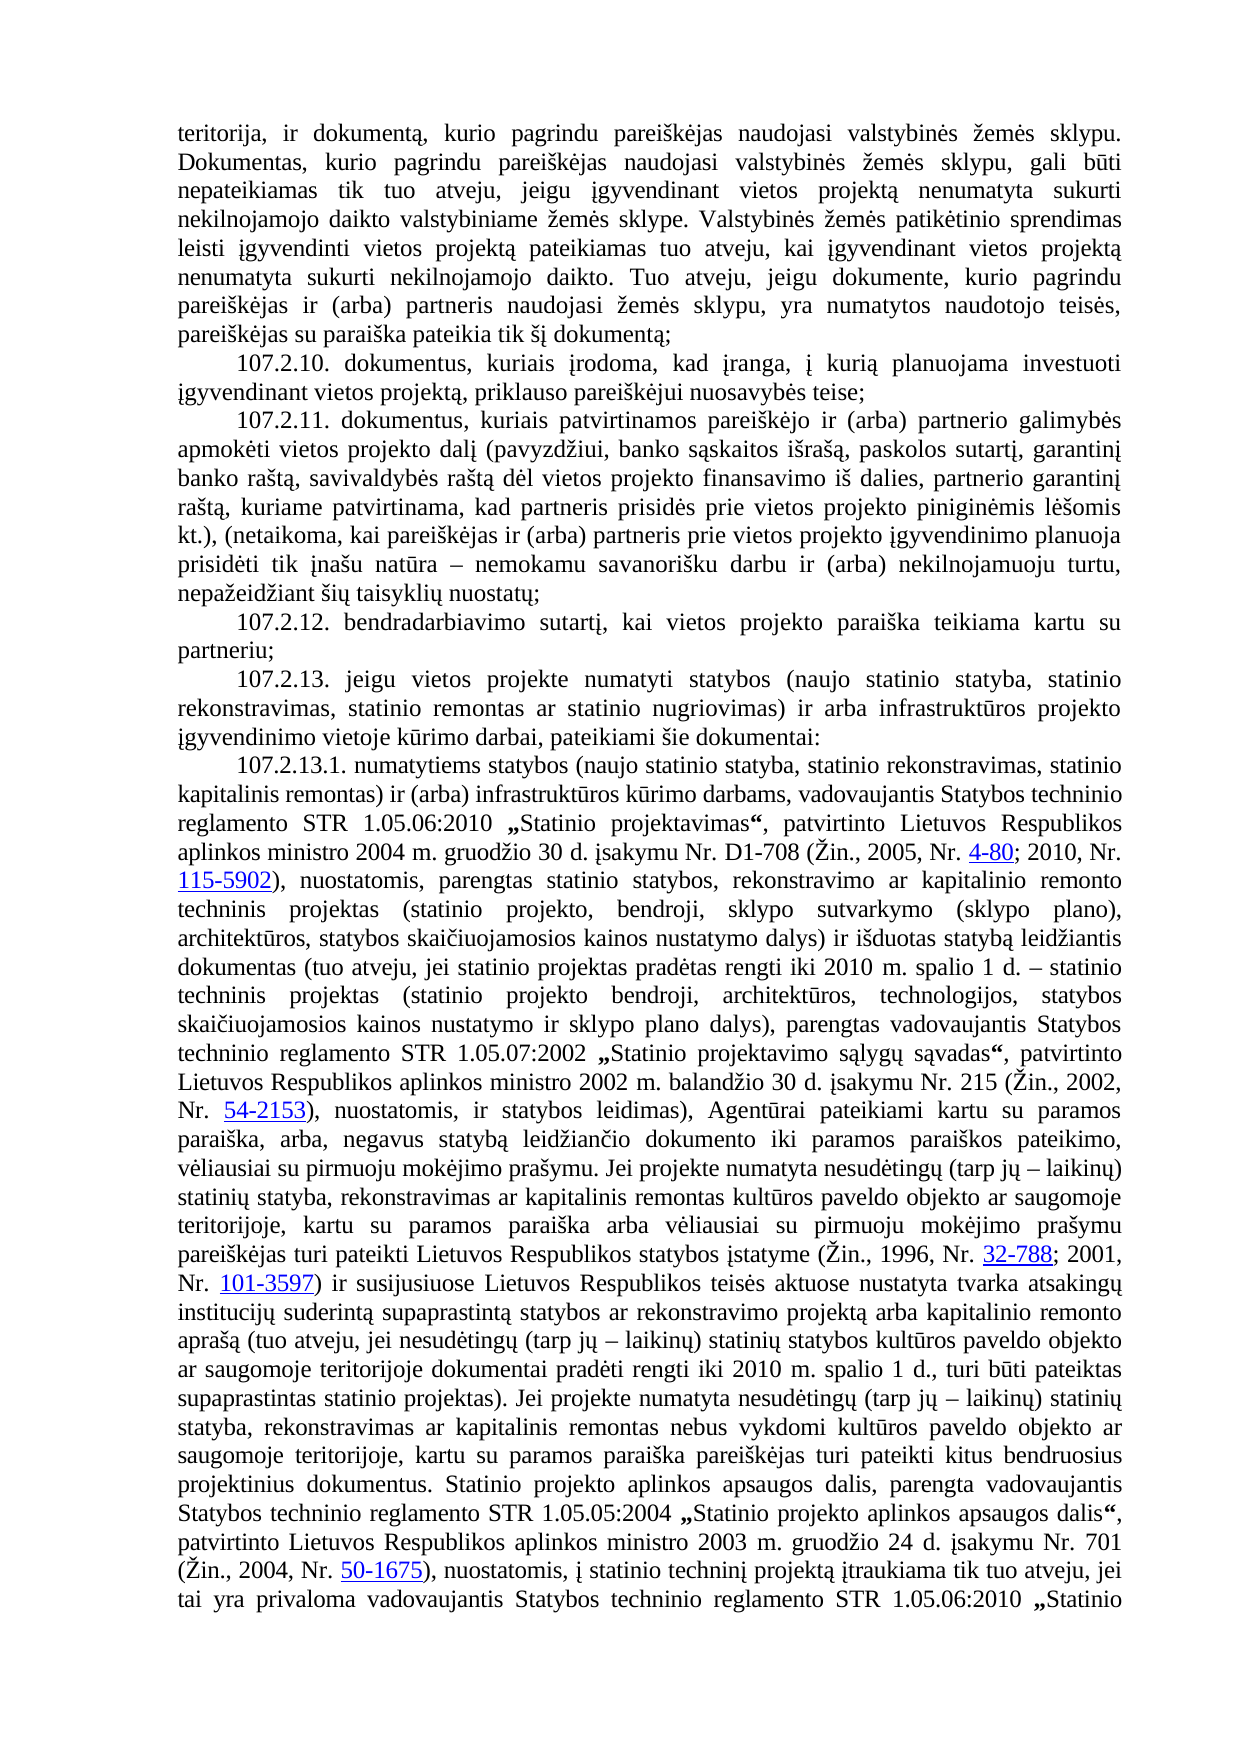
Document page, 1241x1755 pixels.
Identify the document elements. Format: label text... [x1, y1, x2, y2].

text 107.2.10. dokumentus, kuriais įrodoma, kad įranga, į kurią planuojama investuoti įgyvendinant vietos projektą, priklauso pareiškėjui nuosavybės teise; [177, 348, 1122, 406]
text 107.2.13.1. numatytiems statybos (naujo statinio statyba, statinio rekonstravimas, statinio kapitalinis remontas) ir (arba) infrastruktūros kūrimo darbams, vadovaujantis Statybos techninio reglamento STR 1.05.06:2010 „Statinio projektavimas“, patvirtinto Lietuvos Respublikos aplinkos ministro 2004 m. gruodžio 30 d. įsakymu Nr. D1-708 (Žin., 2005, Nr. 4-80; 2010, Nr. 115-5902), nuostatomis, parengtas statinio statybos, rekonstravimo ar kapitalinio remonto techninis projektas (statinio projekto, bendroji, sklypo sutvarkymo (sklypo plano), architektūros, statybos skaičiuojamosios kainos nustatymo dalys) ir išduotas statybą leidžiantis dokumentas (tuo atveju, jei statinio projektas pradėtas rengti iki 2010 m. spalio 1 d. – statinio techninis projektas (statinio projekto bendroji, architektūros, technologijos, statybos skaičiuojamosios kainos nustatymo ir sklypo plano dalys), parengtas vadovaujantis Statybos techninio reglamento STR 1.05.07:2002 „Statinio projektavimo sąlygų sąvadas“, patvirtinto Lietuvos Respublikos aplinkos ministro 2002 m. balandžio 30 d. įsakymu Nr. 215 (Žin., 2002, Nr. 54-2153), nuostatomis, ir statybos leidimas), Agentūrai pateikiami kartu su paramos paraiška, arba, negavus statybą leidžiančio dokumento iki paramos paraiškos pateikimo, vėliausiai su pirmuoju mokėjimo prašymu. Jei projekte numatyta nesudėtingų (tarp jų – laikinų) statinių statyba, rekonstravimas ar kapitalinis remontas kultūros paveldo objekto ar saugomoje teritorijoje, kartu su paramos paraiška arba vėliausiai su pirmuoju mokėjimo prašymu pareiškėjas turi pateikti Lietuvos Respublikos statybos įstatyme (Žin., 1996, Nr. 32-788; 2001, Nr. 101-3597) ir susijusiuose Lietuvos Respublikos teisės aktuose nustatyta tvarka atsakingų institucijų suderintą supaprastintą statybos ar rekonstravimo projektą arba kapitalinio remonto aprašą (tuo atveju, jei nesudėtingų (tarp jų – laikinų) statinių statybos kultūros paveldo objekto ar saugomoje teritorijoje dokumentai pradėti rengti iki 2010 m. spalio 1 d., turi būti pateiktas supaprastintas statinio projektas). Jei projekte numatyta nesudėtingų (tarp jų – laikinų) statinių statyba, rekonstravimas ar kapitalinis remontas nebus vykdomi kultūros paveldo objekto ar saugomoje teritorijoje, kartu su paramos paraiška pareiškėjas turi pateikti kitus bendruosius projektinius dokumentus. Statinio projekto aplinkos apsaugos dalis, parengta vadovaujantis Statybos techninio reglamento STR 1.05.05:2004 „Statinio projekto aplinkos apsaugos dalis“, patvirtinto Lietuvos Respublikos aplinkos ministro 2003 m. gruodžio 24 d. įsakymu Nr. 701 (Žin., 2004, Nr. 50-1675), nuostatomis, į statinio techninį projektą įtraukiama tik tuo atveju, jei tai yra privaloma vadovaujantis Statybos techninio reglamento STR 1.05.06:2010 „Statinio [177, 751, 1122, 1613]
text 107.2.11. dokumentus, kuriais patvirtinamos pareiškėjo ir (arba) partnerio galimybės apmokėti vietos projekto dalį (pavyzdžiui, banko sąskaitos išrašą, paskolos sutartį, garantinį banko raštą, savivaldybės raštą dėl vietos projekto finansavimo iš dalies, partnerio garantinį raštą, kuriame patvirtinama, kad partneris prisidės prie vietos projekto piniginėmis lėšomis kt.), (netaikoma, kai pareiškėjas ir (arba) partneris prie vietos projekto įgyvendinimo planuoja prisidėti tik įnašu natūra – nemokamu savanorišku darbu ir (arba) nekilnojamuoju turtu, nepažeidžiant šių taisyklių nuostatų; [177, 406, 1122, 607]
text 107.2.13. jeigu vietos projekte numatyti statybos (naujo statinio statyba, statinio rekonstravimas, statinio remontas ar statinio nugriovimas) ir arba infrastruktūros projekto įgyvendinimo vietoje kūrimo darbai, pateikiami šie dokumentai: [177, 664, 1122, 751]
text teritorija, ir dokumentą, kurio pagrindu pareiškėjas naudojasi valstybinės žemės sklypu. Dokumentas, kurio pagrindu pareiškėjas naudojasi valstybinės žemės sklypu, gali būti nepateikiamas tik tuo atveju, jeigu įgyvendinant vietos projektą nenumatyta sukurti nekilnojamojo daikto valstybiniame žemės sklype. Valstybinės žemės patikėtinio sprendimas leisti įgyvendinti vietos projektą pateikiamas tuo atveju, kai įgyvendinant vietos projektą nenumatyta sukurti nekilnojamojo daikto. Tuo atveju, jeigu dokumente, kurio pagrindu pareiškėjas ir (arba) partneris naudojasi žemės sklypu, yra numatytos naudotojo teisės, pareiškėjas su paraiška pateikia tik šį dokumentą; [177, 118, 1122, 348]
text 107.2.12. bendradarbiavimo sutartį, kai vietos projekto paraiška teikiama kartu su partneriu; [177, 607, 1122, 664]
